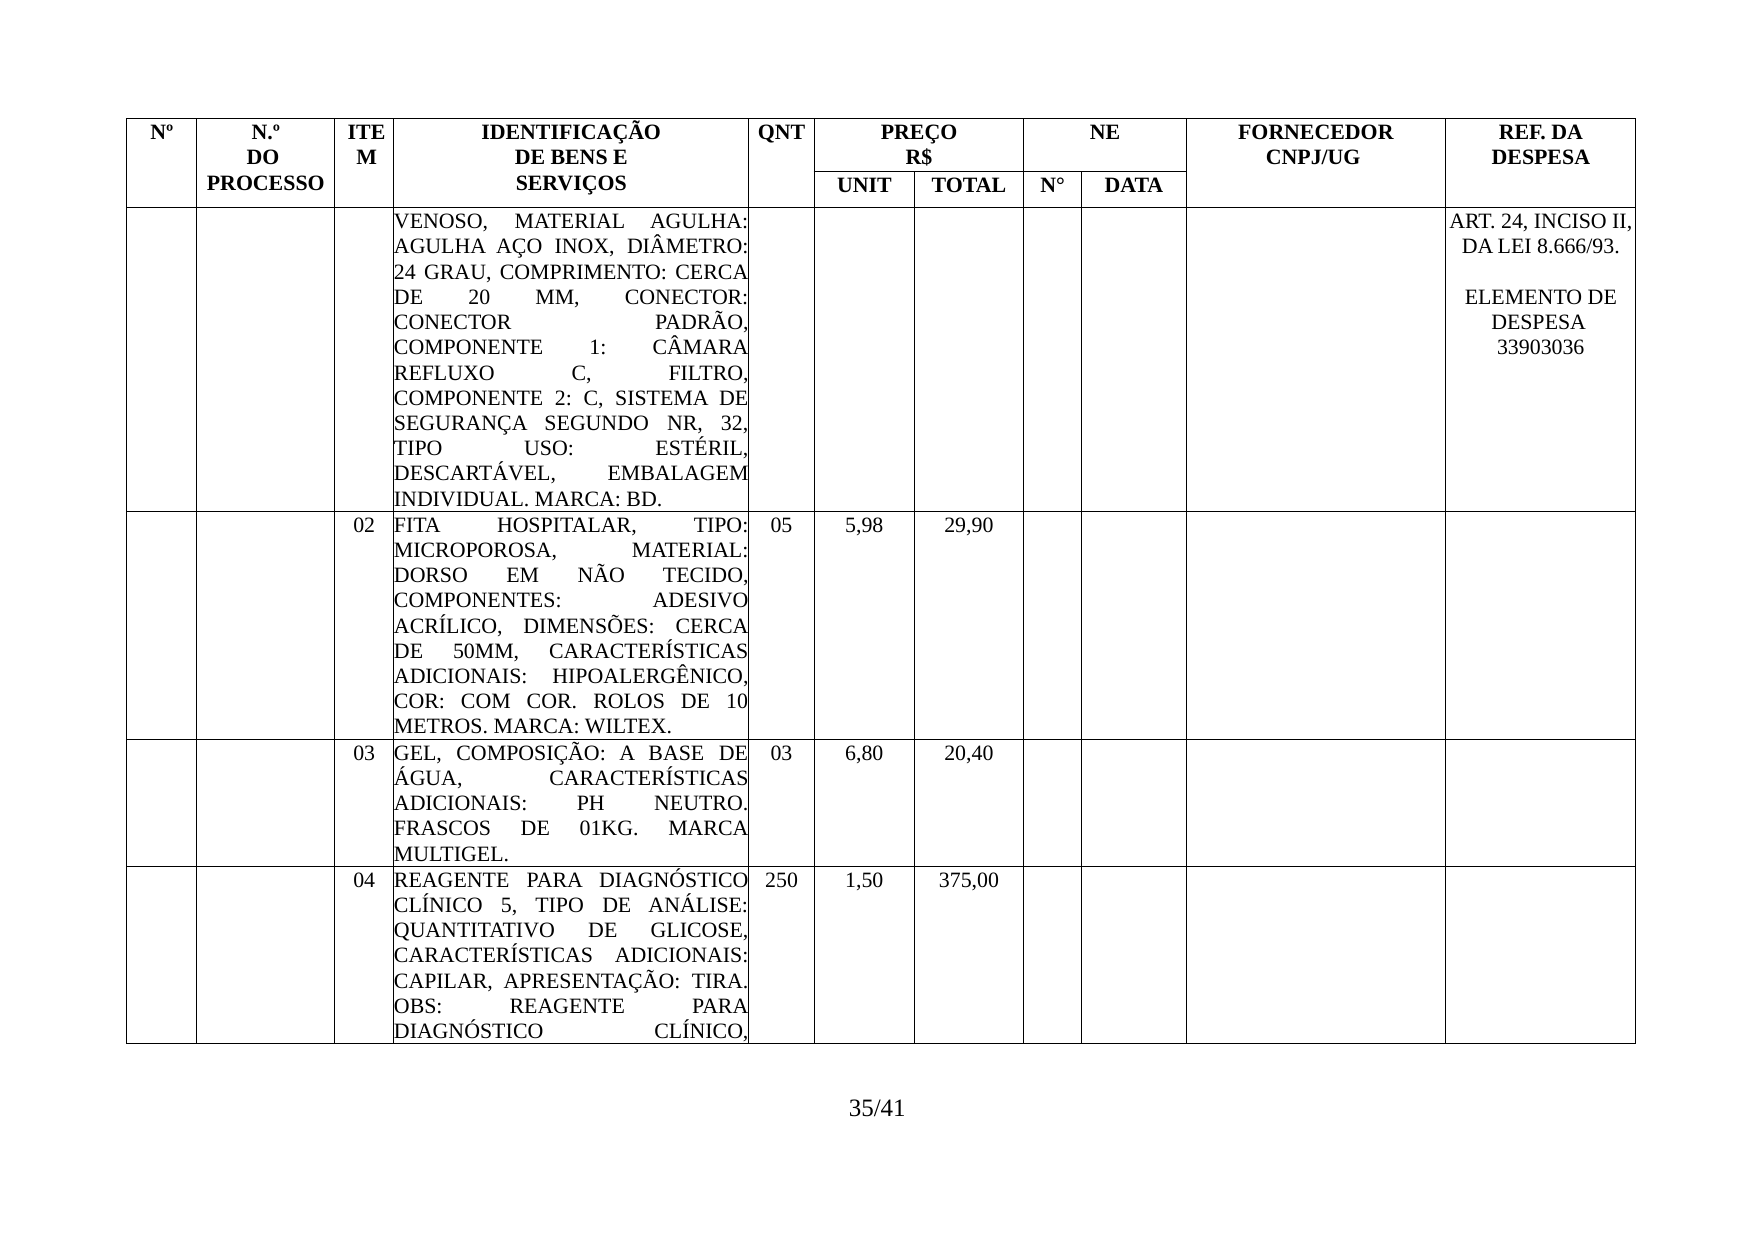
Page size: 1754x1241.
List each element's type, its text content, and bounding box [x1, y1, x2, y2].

table_header QNT [749, 119, 814, 207]
table_cell [127, 740, 196, 866]
table_cell [749, 208, 814, 511]
table_cell [1024, 867, 1081, 1043]
table_cell 20,40 [915, 740, 1023, 866]
table_cell [1024, 740, 1081, 866]
table_cell [1446, 867, 1635, 1043]
table_cell 5,98 [815, 512, 914, 739]
table_cell [197, 867, 334, 1043]
table_cell VENOSO, MATERIAL AGULHA: AGULHA AÇO INOX, DIÂMETRO: 24 GRAU, COMPRIMENTO: CERCA DE 20 MM, CONECTOR: CONECTOR PADRÃO, COMPONENTE 1: CÂMARA REFLUXO C, FILTRO, COMPONENTE 2: C, SISTEMA DE SEGURANÇA SEGUNDO NR, 32, TIPO USO: ESTÉRIL, DESCARTÁVEL, EMBALAGEM INDIVIDUAL. MARCA: BD. [394, 208, 748, 511]
table_cell [335, 208, 393, 511]
table_cell 02 [335, 512, 393, 739]
table_cell [1082, 208, 1186, 511]
table_cell [197, 512, 334, 739]
table_cell [127, 867, 196, 1043]
table_cell 6,80 [815, 740, 914, 866]
table_cell [1024, 208, 1081, 511]
table_cell [127, 208, 196, 511]
table_cell 375,00 [915, 867, 1023, 1043]
table_cell [127, 512, 196, 739]
table_header ITEM [335, 119, 393, 207]
table_cell [197, 208, 334, 511]
table_cell [1187, 867, 1445, 1043]
table_cell 1,50 [815, 867, 914, 1043]
table_cell 29,90 [915, 512, 1023, 739]
table_cell [915, 208, 1023, 511]
table_cell [1187, 740, 1445, 866]
table_cell REAGENTE PARA DIAGNÓSTICO CLÍNICO 5, TIPO DE ANÁLISE: QUANTITATIVO DE GLICOSE, CARACTERÍSTICAS ADICIONAIS: CAPILAR, APRESENTAÇÃO: TIRA. OBS: REAGENTE PARA DIAGNÓSTICO CLÍNICO, [394, 867, 748, 1043]
table_header FORNECEDOR CNPJ/UG [1187, 119, 1445, 207]
table_cell ART. 24, INCISO II, DA LEI 8.666/93. ELEMENTO DE DESPESA 33903036 [1446, 208, 1635, 511]
table_cell [1082, 512, 1186, 739]
table_cell [815, 208, 914, 511]
table_cell DATA [1082, 172, 1186, 207]
table_cell 04 [335, 867, 393, 1043]
table_header NE [1024, 119, 1186, 171]
table_cell 250 [749, 867, 814, 1043]
table_cell [197, 740, 334, 866]
table_header IDENTIFICAÇÃO DE BENS E SERVIÇOS [394, 119, 748, 207]
table_cell [1082, 867, 1186, 1043]
table_cell TOTAL [915, 172, 1023, 207]
table_cell 03 [749, 740, 814, 866]
table_cell 05 [749, 512, 814, 739]
table_cell FITA HOSPITALAR, TIPO: MICROPOROSA, MATERIAL: DORSO EM NÃO TECIDO, COMPONENTES: ADESIVO ACRÍLICO, DIMENSÕES: CERCA DE 50MM, CARACTERÍSTICAS ADICIONAIS: HIPOALERGÊNICO, COR: COM COR. ROLOS DE 10 METROS. MARCA: WILTEX. [394, 512, 748, 739]
table_cell 03 [335, 740, 393, 866]
table_cell [1446, 512, 1635, 739]
table_cell [1082, 740, 1186, 866]
table_header PREÇO R$ [815, 119, 1023, 171]
table_cell GEL, COMPOSIÇÃO: A BASE DE ÁGUA, CARACTERÍSTICAS ADICIONAIS: PH NEUTRO. FRASCOS DE 01KG. MARCA MULTIGEL. [394, 740, 748, 866]
table_cell N° [1024, 172, 1081, 207]
table_cell [1024, 512, 1081, 739]
table_cell [1187, 208, 1445, 511]
table_cell UNIT [815, 172, 914, 207]
table_cell [1446, 740, 1635, 866]
table_header Nº [127, 119, 196, 207]
table_header N.º DO PROCESSO [197, 119, 334, 207]
table_cell [1187, 512, 1445, 739]
table_header REF. DA DESPESA [1446, 119, 1635, 207]
